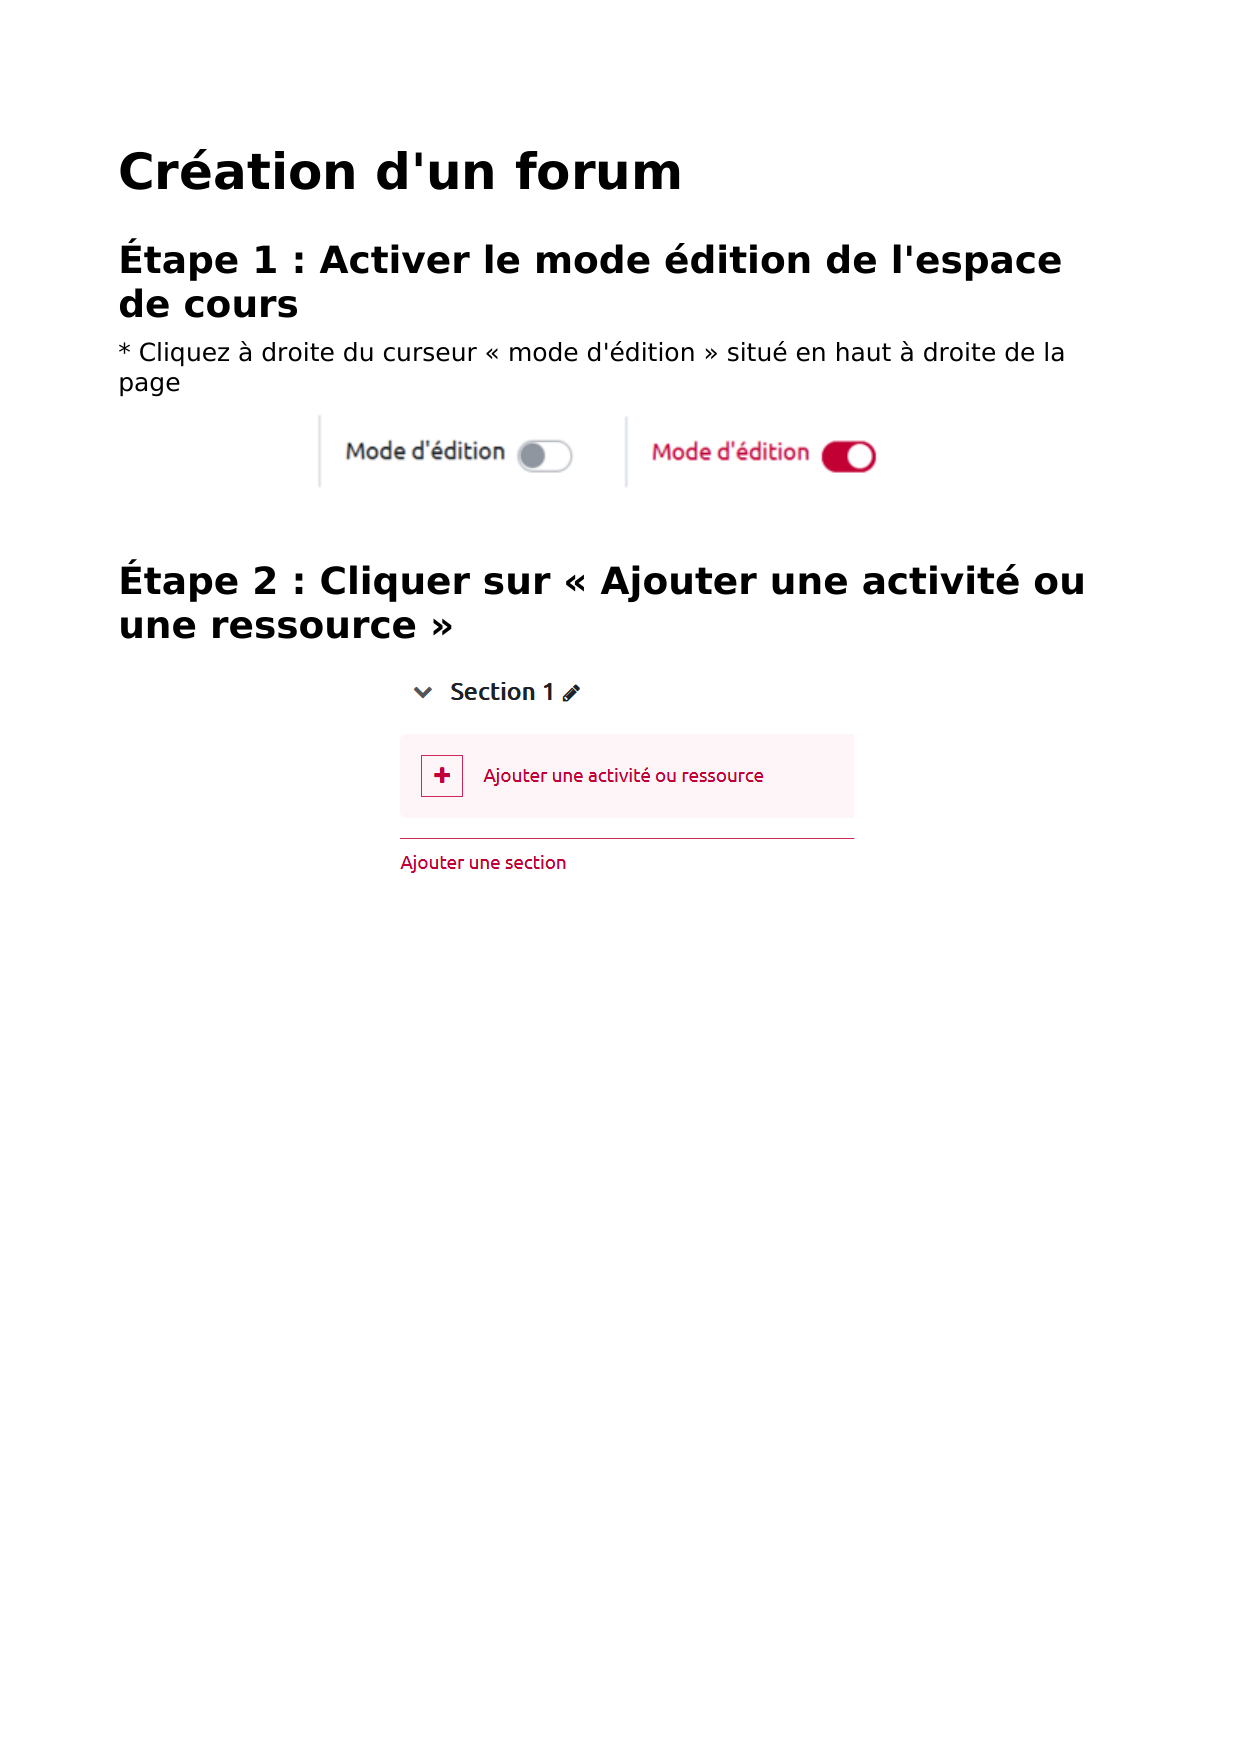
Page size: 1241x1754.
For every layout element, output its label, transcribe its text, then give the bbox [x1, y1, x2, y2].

subtitle Étape 2 : Cliquer sur « Ajouter une activité ou une ressource » [118, 560, 1122, 647]
subtitle Étape 1 : Activer le mode édition de l'espace de cours [118, 239, 1122, 326]
text * Cliquez à droite du curseur « mode d'édition » situé en haut à droite de la page [118, 339, 1122, 397]
picture [385, 659, 855, 893]
subtitle Création d'un forum [118, 143, 1122, 201]
picture [307, 409, 933, 494]
